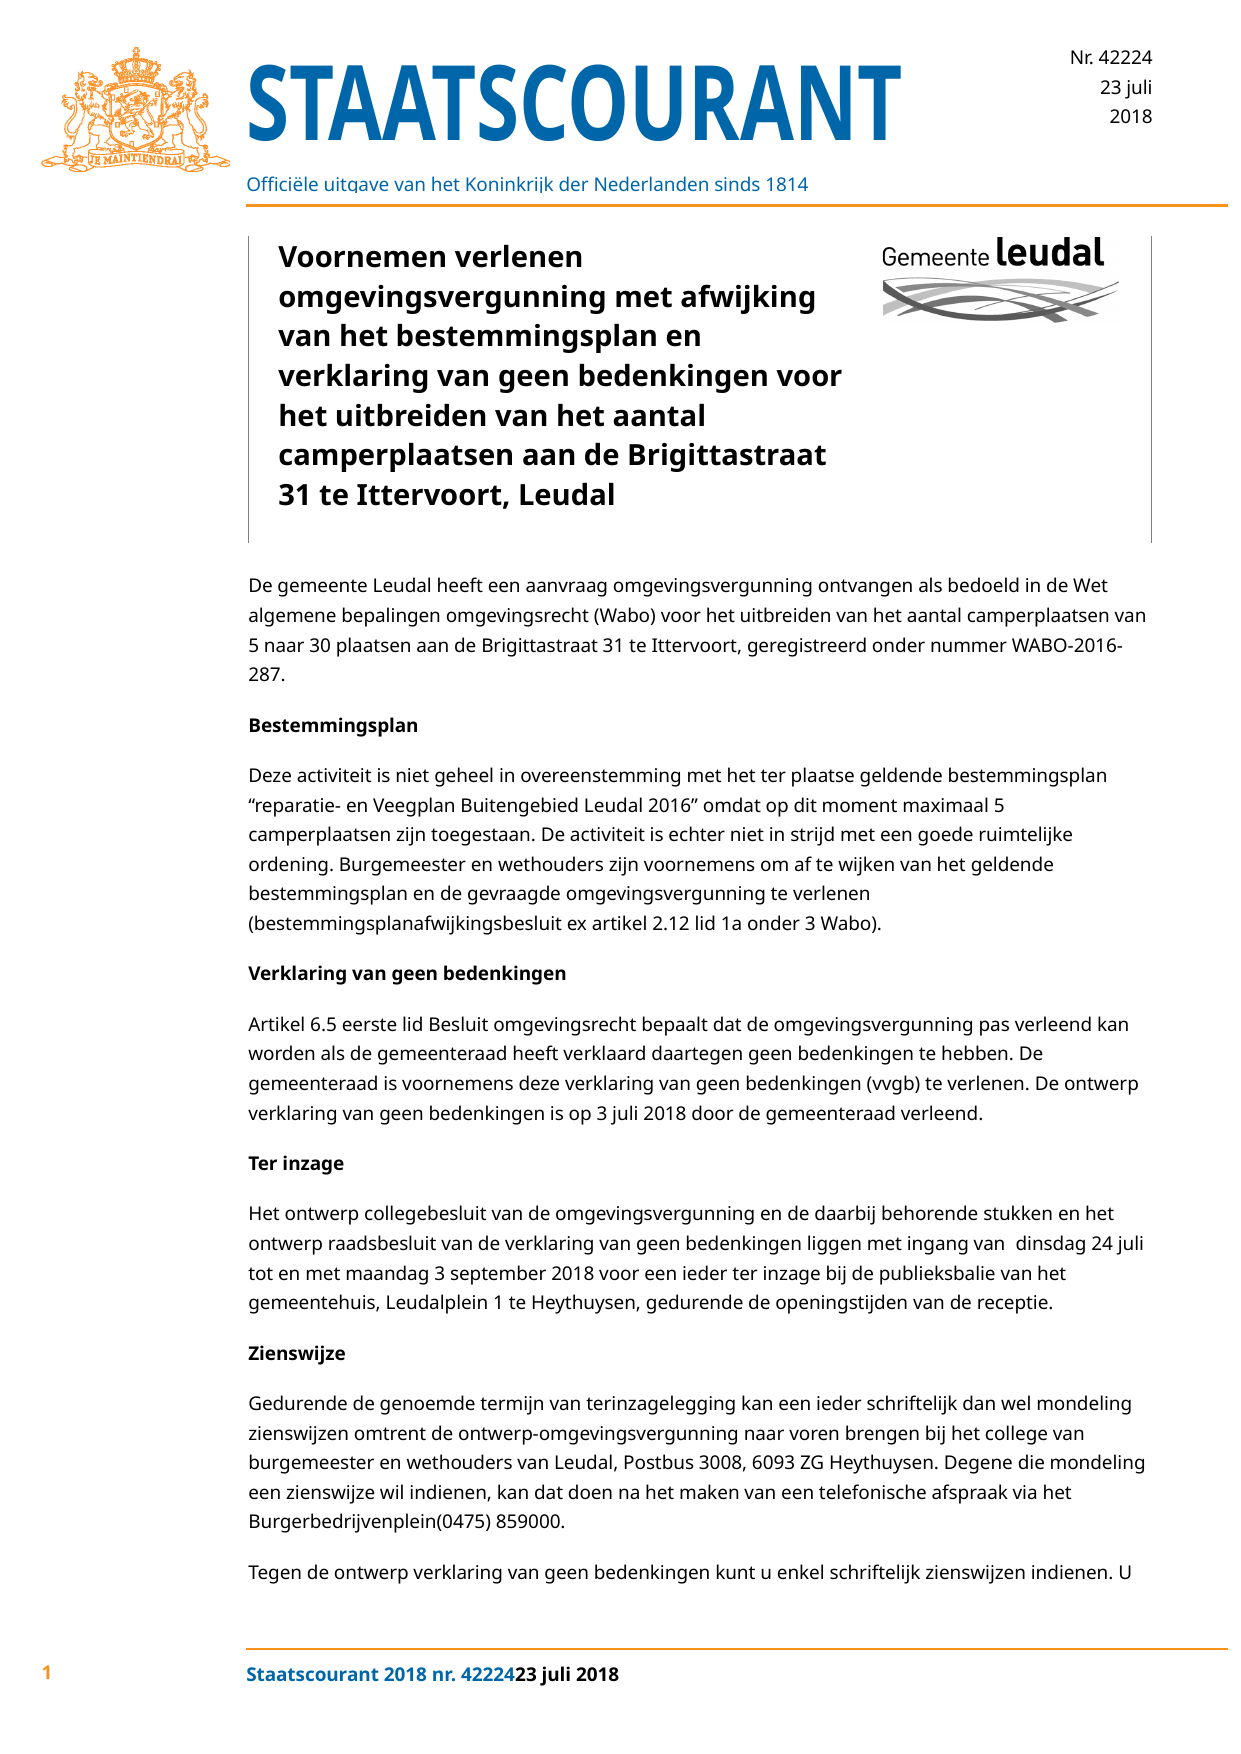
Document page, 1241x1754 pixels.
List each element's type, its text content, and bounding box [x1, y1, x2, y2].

picture [41, 47, 231, 172]
text Bestemmingsplan [248, 712, 1152, 738]
text Gedurende de genoemde termijn van terinzagelegging kan een ieder schriftelijk dan wel mondeling zienswijzen omtrent de ontwerp-omgevingsvergunning naar voren brengen bij het college van burgemeester en wethouders van Leudal, Postbus 3008, 6093 ZG Heythuysen. Degene die mondeling een zienswijze wil indienen, kan dat doen na het maken van een telefonische afspraak via het Burgerbedrijvenplein(0475) 859000. [248, 1390, 1152, 1534]
text Verklaring van geen bedenkingen [248, 961, 1152, 986]
text Het ontwerp collegebesluit van de omgevingsvergunning en de daarbij behorende stukken en het ontwerp raadsbesluit van de verklaring van geen bedenkingen liggen met ingang van dinsdag 24 juli tot en met maandag 3 september 2018 voor een ieder ter inzage bij de publieksbalie van het gemeentehuis, Leudalplein 1 te Heythuysen, gedurende de openingstijden van de receptie. [248, 1201, 1152, 1315]
table_header Voornemen verlenen omgevingsvergunning met afwijking van het bestemmingsplan en verklaring van geen bedenkingen voor het uitbreiden van het aantal camperplaatsen aan de Brigittastraat 31 te Ittervoort, Leudal [249, 236, 850, 543]
picture [882, 236, 1119, 323]
text Artikel 6.5 eerste lid Besluit omgevingsrecht bepaalt dat de omgevingsvergunning pas verleend kan worden als de gemeenteraad heeft verklaard daartegen geen bedenkingen te hebben. De gemeenteraad is voornemens deze verklaring van geen bedenkingen (vvgb) te verlenen. De ontwerp verklaring van geen bedenkingen is op 3 juli 2018 door de gemeenteraad verleend. [248, 1011, 1152, 1126]
text Ter inzage [248, 1150, 1152, 1176]
text Zienswijze [248, 1340, 1152, 1366]
text Tegen de ontwerp verklaring van geen bedenkingen kunt u enkel schriftelijk zienswijzen indienen. U [248, 1559, 1152, 1585]
text De gemeente Leudal heeft een aanvraag omgevingsvergunning ontvangen als bedoeld in de Wet algemene bepalingen omgevingsrecht (Wabo) voor het uitbreiden van het aantal camperplaatsen van 5 naar 30 plaatsen aan de Brigittastraat 31 te Ittervoort, geregistreerd onder nummer WABO-2016-287. [248, 573, 1152, 687]
table_header [850, 236, 882, 322]
table_header [850, 323, 1151, 543]
text Deze activiteit is niet geheel in overeenstemming met het ter plaatse geldende bestemmingsplan “reparatie- en Veegplan Buitengebied Leudal 2016” omdat op dit moment maximaal 5 camperplaatsen zijn toegestaan. De activiteit is echter niet in strijd met een goede ruimtelijke ordening. Burgemeester en wethouders zijn voornemens om af te wijken van het geldende bestemmingsplan en de gevraagde omgevingsvergunning te verlenen (bestemmingsplanafwijkingsbesluit ex artikel 2.12 lid 1a onder 3 Wabo). [248, 762, 1152, 936]
table_header [1119, 236, 1151, 322]
